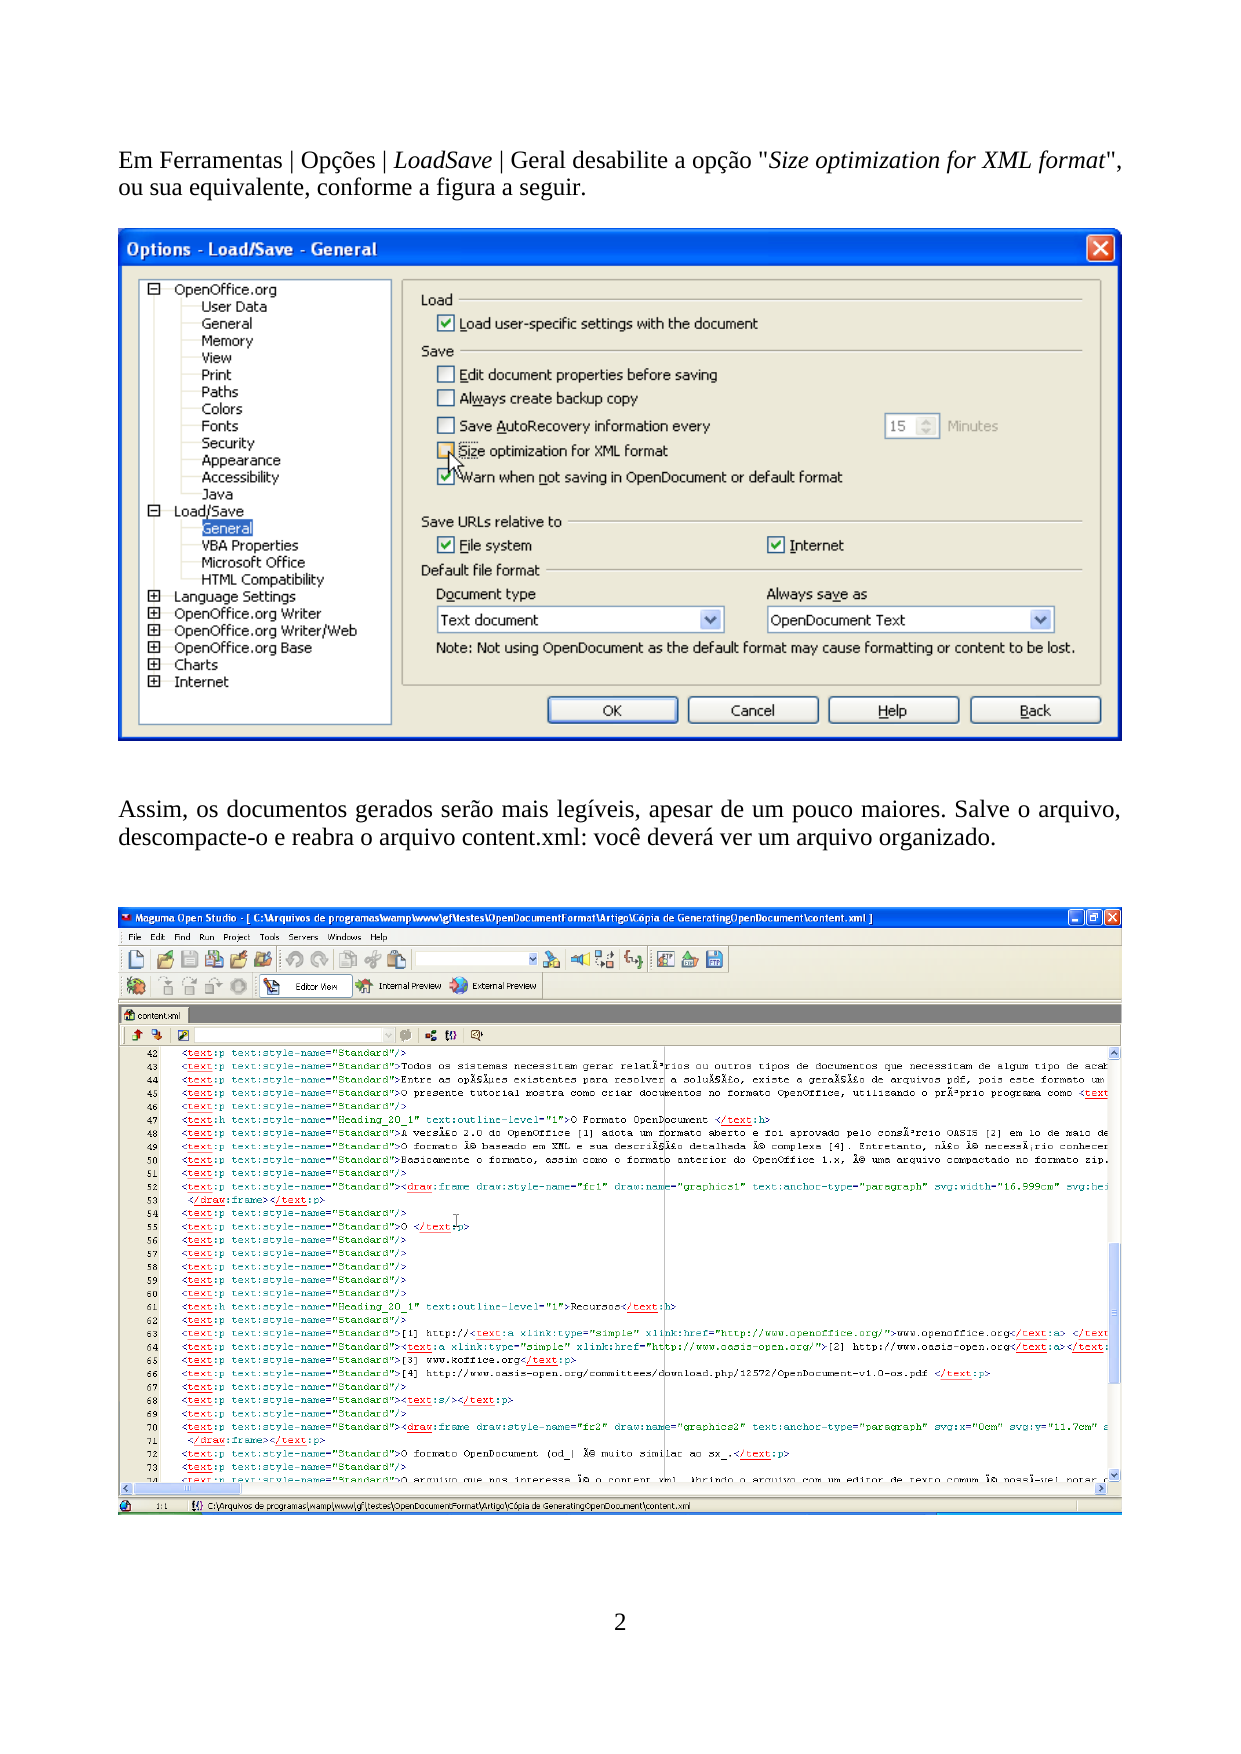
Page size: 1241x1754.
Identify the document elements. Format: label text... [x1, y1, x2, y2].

text Assim, os documentos gerados serão mais legíveis, apesar de um pouco maiores. Salve o arquivo, descompacte-o e reabra o arquivo content.xml: você deverá ver um arquivo organizado. [118, 796, 1122, 851]
picture [118, 228, 1122, 741]
text Em Ferramentas | Opções | LoadSave | Geral desabilite a opção "Size optimization for XML format", ou sua equivalente, conforme a figura a seguir. [118, 146, 1122, 201]
picture [118, 907, 1122, 1515]
